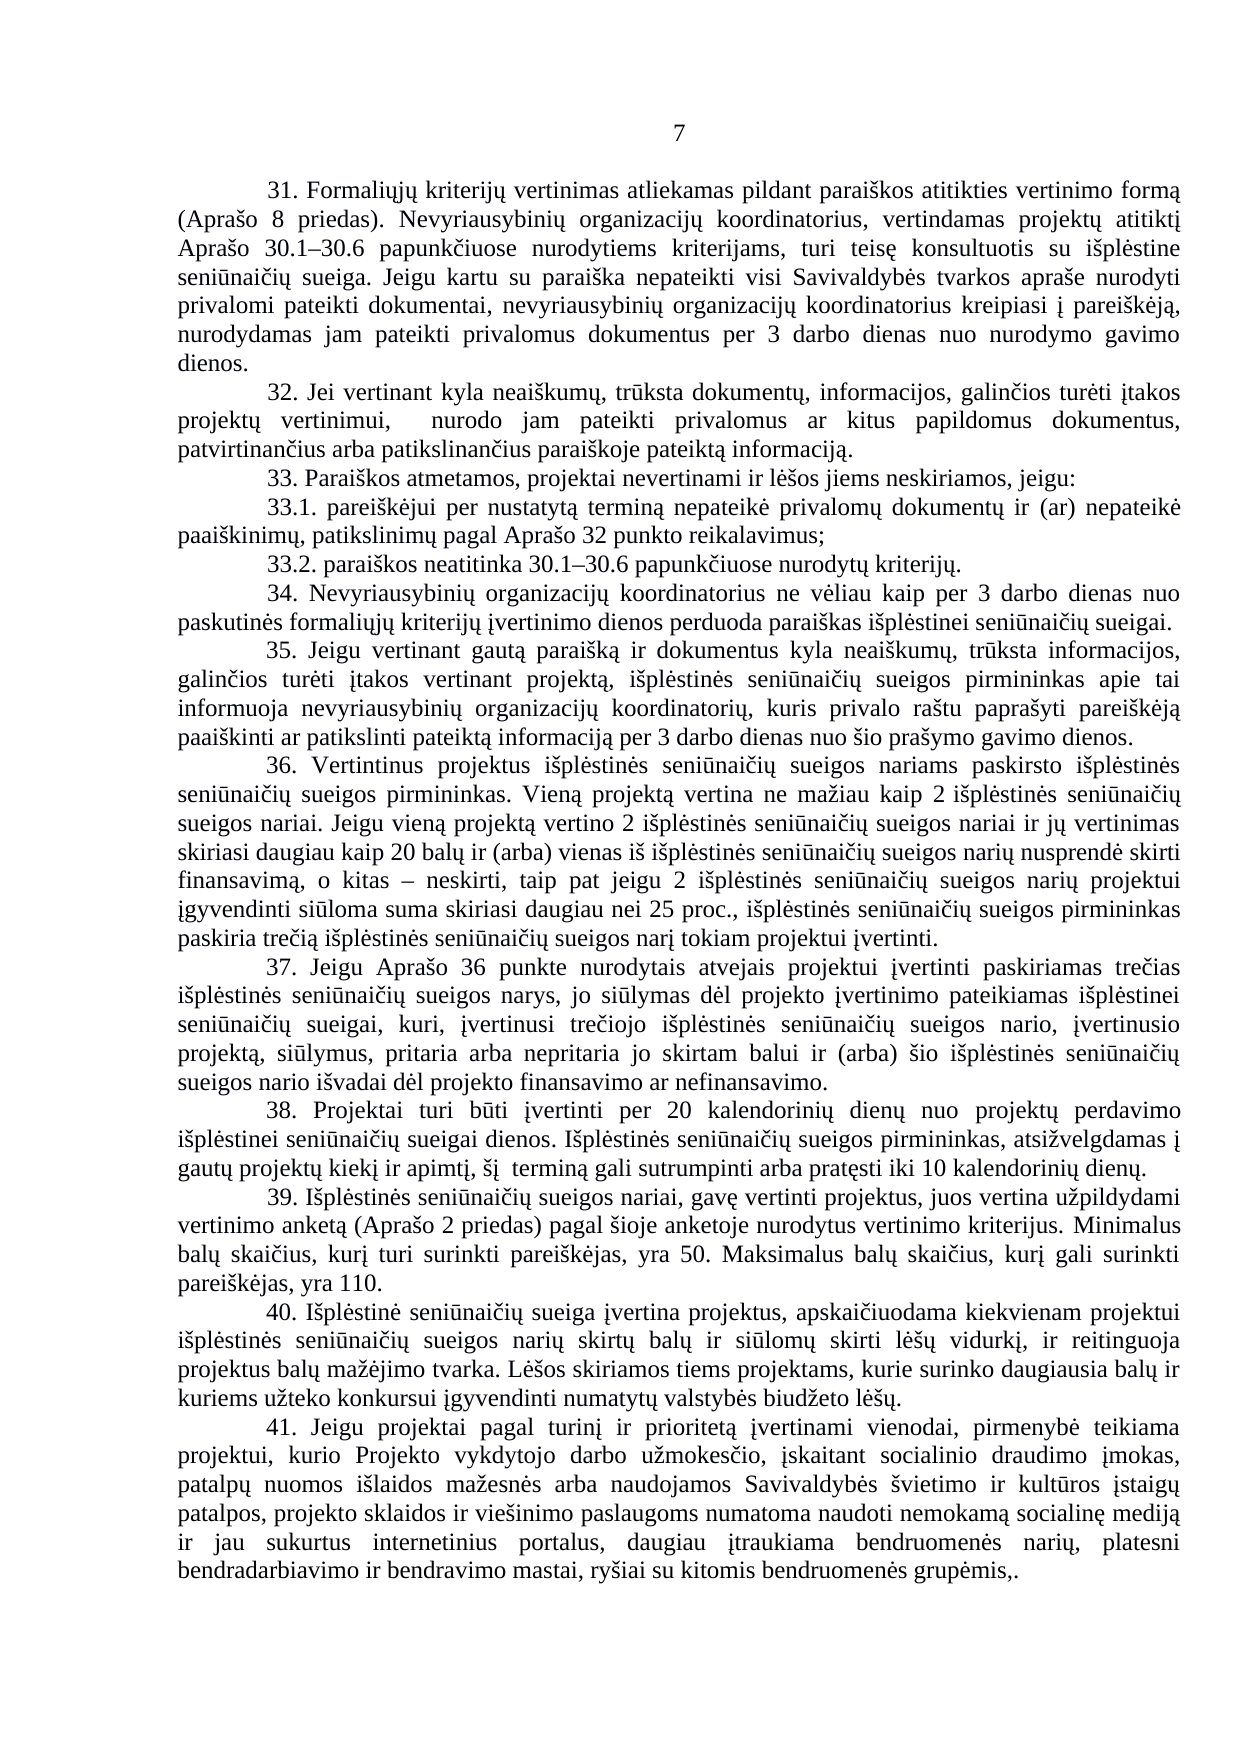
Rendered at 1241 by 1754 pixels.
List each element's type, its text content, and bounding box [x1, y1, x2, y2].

text 37. Jeigu Aprašo 36 punkte nurodytais atvejais projektui įvertinti paskiriamas trečias išplėstinės seniūnaičių sueigos narys, jo siūlymas dėl projekto įvertinimo pateikiamas išplėstinei seniūnaičių sueigai, kuri, įvertinusi trečiojo išplėstinės seniūnaičių sueigos nario, įvertinusio projektą, siūlymus, pritaria arba nepritaria jo skirtam balui ir (arba) šio išplėstinės seniūnaičių sueigos nario išvadai dėl projekto finansavimo ar nefinansavimo. [177, 952, 1181, 1096]
text 33. Paraiškos atmetamos, projektai nevertinami ir lėšos jiems neskiriamos, jeigu: [177, 463, 1181, 492]
text 39. Išplėstinės seniūnaičių sueigos nariai, gavę vertinti projektus, juos vertina užpildydami vertinimo anketą (Aprašo 2 priedas) pagal šioje anketoje nurodytus vertinimo kriterijus. Minimalus balų skaičius, kurį turi surinkti pareiškėjas, yra 50. Maksimalus balų skaičius, kurį gali surinkti pareiškėjas, yra 110. [177, 1182, 1181, 1297]
text 33.1. pareiškėjui per nustatytą terminą nepateikė privalomų dokumentų ir (ar) nepateikė paaiškinimų, patikslinimų pagal Aprašo 32 punkto reikalavimus; [177, 492, 1181, 549]
text 38. Projektai turi būti įvertinti per 20 kalendorinių dienų nuo projektų perdavimo išplėstinei seniūnaičių sueigai dienos. Išplėstinės seniūnaičių sueigos pirmininkas, atsižvelgdamas į gautų projektų kiekį ir apimtį, šį terminą gali sutrumpinti arba pratęsti iki 10 kalendorinių dienų. [177, 1096, 1181, 1182]
text 32. Jei vertinant kyla neaiškumų, trūksta dokumentų, informacijos, galinčios turėti įtakos projektų vertinimui, nurodo jam pateikti privalomus ar kitus papildomus dokumentus, patvirtinančius arba patikslinančius paraiškoje pateiktą informaciją. [177, 377, 1181, 463]
text 36. Vertintinus projektus išplėstinės seniūnaičių sueigos nariams paskirsto išplėstinės seniūnaičių sueigos pirmininkas. Vieną projektą vertina ne mažiau kaip 2 išplėstinės seniūnaičių sueigos nariai. Jeigu vieną projektą vertino 2 išplėstinės seniūnaičių sueigos nariai ir jų vertinimas skiriasi daugiau kaip 20 balų ir (arba) vienas iš išplėstinės seniūnaičių sueigos narių nusprendė skirti finansavimą, o kitas – neskirti, taip pat jeigu 2 išplėstinės seniūnaičių sueigos narių projektui įgyvendinti siūloma suma skiriasi daugiau nei 25 proc., išplėstinės seniūnaičių sueigos pirmininkas paskiria trečią išplėstinės seniūnaičių sueigos narį tokiam projektui įvertinti. [177, 751, 1181, 952]
text 33.2. paraiškos neatitinka 30.1–30.6 papunkčiuose nurodytų kriterijų. [177, 549, 1181, 578]
text 31. Formaliųjų kriterijų vertinimas atliekamas pildant paraiškos atitikties vertinimo formą (Aprašo 8 priedas). Nevyriausybinių organizacijų koordinatorius, vertindamas projektų atitiktį Aprašo 30.1–30.6 papunkčiuose nurodytiems kriterijams, turi teisę konsultuotis su išplėstine seniūnaičių sueiga. Jeigu kartu su paraiška nepateikti visi Savivaldybės tvarkos apraše nurodyti privalomi pateikti dokumentai, nevyriausybinių organizacijų koordinatorius kreipiasi į pareiškėją, nurodydamas jam pateikti privalomus dokumentus per 3 darbo dienas nuo nurodymo gavimo dienos. [177, 176, 1181, 377]
text 40. Išplėstinė seniūnaičių sueiga įvertina projektus, apskaičiuodama kiekvienam projektui išplėstinės seniūnaičių sueigos narių skirtų balų ir siūlomų skirti lėšų vidurkį, ir reitinguoja projektus balų mažėjimo tvarka. Lėšos skiriamos tiems projektams, kurie surinko daugiausia balų ir kuriems užteko konkursui įgyvendinti numatytų valstybės biudžeto lėšų. [177, 1297, 1181, 1412]
text 34. Nevyriausybinių organizacijų koordinatorius ne vėliau kaip per 3 darbo dienas nuo paskutinės formaliųjų kriterijų įvertinimo dienos perduoda paraiškas išplėstinei seniūnaičių sueigai. [177, 578, 1181, 636]
text 35. Jeigu vertinant gautą paraišką ir dokumentus kyla neaiškumų, trūksta informacijos, galinčios turėti įtakos vertinant projektą, išplėstinės seniūnaičių sueigos pirmininkas apie tai informuoja nevyriausybinių organizacijų koordinatorių, kuris privalo raštu paprašyti pareiškėją paaiškinti ar patikslinti pateiktą informaciją per 3 darbo dienas nuo šio prašymo gavimo dienos. [177, 636, 1181, 751]
text 41. Jeigu projektai pagal turinį ir prioritetą įvertinami vienodai, pirmenybė teikiama projektui, kurio Projekto vykdytojo darbo užmokesčio, įskaitant socialinio draudimo įmokas, patalpų nuomos išlaidos mažesnės arba naudojamos Savivaldybės švietimo ir kultūros įstaigų patalpos, projekto sklaidos ir viešinimo paslaugoms numatoma naudoti nemokamą socialinę mediją ir jau sukurtus internetinius portalus, daugiau įtraukiama bendruomenės narių, platesni bendradarbiavimo ir bendravimo mastai, ryšiai su kitomis bendruomenės grupėmis,. [177, 1412, 1181, 1584]
